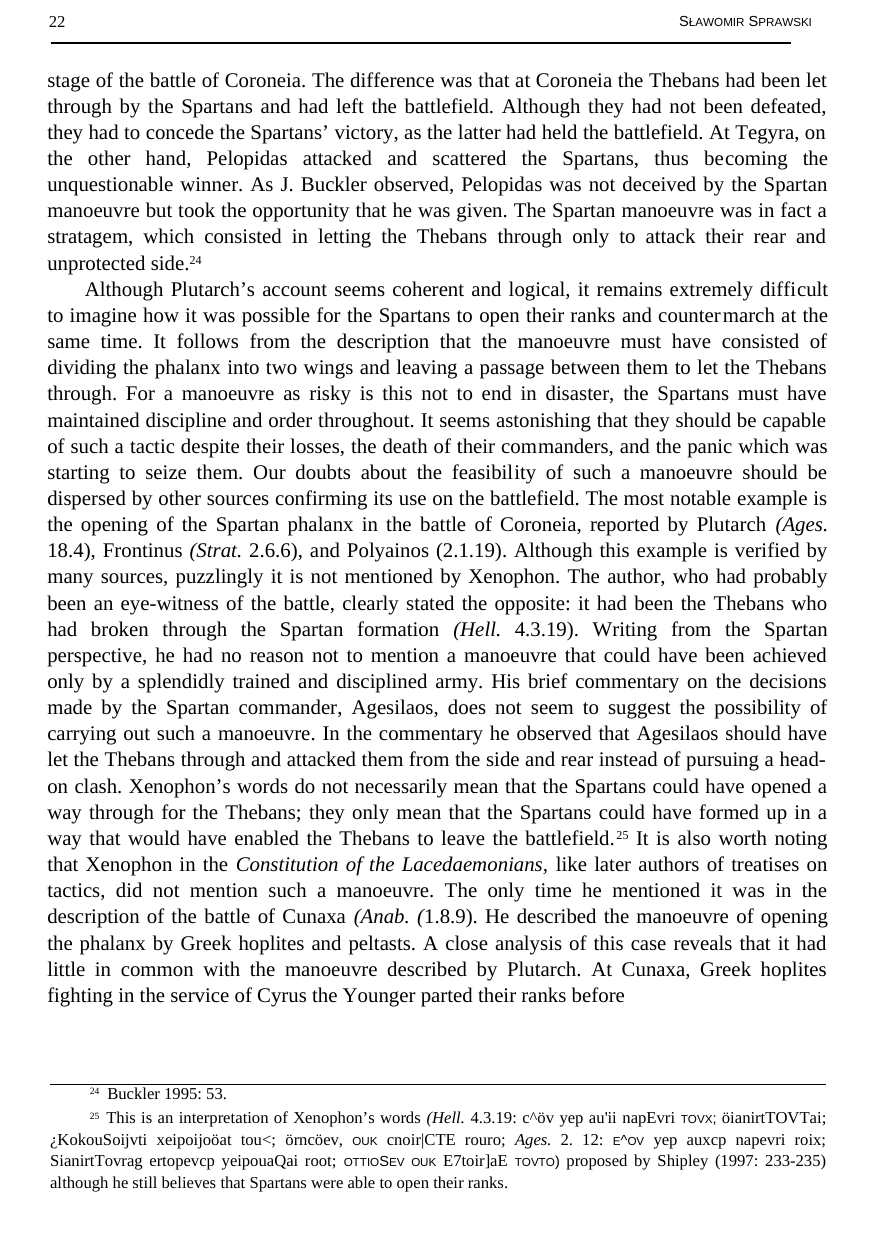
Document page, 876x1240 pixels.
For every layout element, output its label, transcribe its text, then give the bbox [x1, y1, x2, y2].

text Although Plutarch’s account seems coherent and logical, it remains extremely diffi­cult to imagine how it was possible for the Spartans to open their ranks and counter­march at the same time. It follows from the description that the manoeuvre must have consisted of dividing the phalanx into two wings and leaving a passage between them to let the Thebans through. For a manoeuvre as risky is this not to end in disaster, the Spartans must have maintained discipline and order throughout. It seems astonishing that they should be capable of such a tactic despite their losses, the death of their com­manders, and the panic which was starting to seize them. Our doubts about the feasibil­ity of such a manoeuvre should be dispersed by other sources confirming its use on the battlefield. The most notable example is the opening of the Spartan phalanx in the battle of Coroneia, reported by Plutarch (Ages. 18.4), Frontinus (Strat. 2.6.6), and Polyainos (2.1.19). Although this example is verified by many sources, puzzlingly it is not men­tioned by Xenophon. The author, who had probably been an eye-witness of the battle, clearly stated the opposite: it had been the Thebans who had broken through the Spartan formation (Hell. 4.3.19). Writing from the Spartan perspective, he had no reason not to mention a manoeuvre that could have been achieved only by a splendidly trained and disciplined army. His brief commentary on the decisions made by the Spartan com­mander, Agesilaos, does not seem to suggest the possibility of carrying out such a manoeuvre. In the commentary he observed that Agesilaos should have let the Thebans through and attacked them from the side and rear instead of pursuing a head-on clash. Xenophon’s words do not necessarily mean that the Spartans could have opened a way through for the Thebans; they only mean that the Spartans could have formed up in a way that would have enabled the Thebans to leave the battlefield.25 It is also worth noting that Xenophon in the Constitution of the Lacedaemonians, like later authors of treatises on tactics, did not mention such a manoeuvre. The only time he mentioned it was in the description of the battle of Cunaxa (Anab. (1.8.9). He described the manoeuvre of opening the phalanx by Greek hoplites and peltasts. A close analysis of this case reveals that it had little in common with the manoeuvre described by Plutarch. At Cunaxa, Greek hoplites fighting in the service of Cyrus the Younger parted their ranks before [47, 277, 828, 1007]
text stage of the battle of Coroneia. The difference was that at Coroneia the Thebans had been let through by the Spartans and had left the battlefield. Although they had not been defeated, they had to concede the Spartans’ victory, as the latter had held the battlefield. At Tegyra, on the other hand, Pelopidas attacked and scattered the Spartans, thus be­coming the unquestionable winner. As J. Buckler observed, Pelopidas was not deceived by the Spartan manoeuvre but took the opportunity that he was given. The Spartan manoeuvre was in fact a stratagem, which consisted in letting the Thebans through only to attack their rear and unprotected side.24 [47, 68, 828, 275]
text 24 Buckler 1995: 53. [50, 1085, 826, 1102]
text 22 [48, 12, 70, 31]
text 25 This is an interpretation of Xenophon’s words (Hell. 4.3.19: c^öv yep au'ii napEvri tovx; öianirtTOVTai; ¿KokouSoijvti xeipoijoöat tou<; örncöev, ouk cnoir|CTE rouro; Ages. 2. 12: e^ov yep auxcp napevri roix; SianirtTovrag ertopevcp yeipouaQai root; ottioSev ouk E7toir]aE tovto) proposed by Shipley (1997: 233-235) although he still believes that Spartans were able to open their ranks. [50, 1108, 826, 1192]
text Sławomir Sprawski [679, 13, 821, 30]
